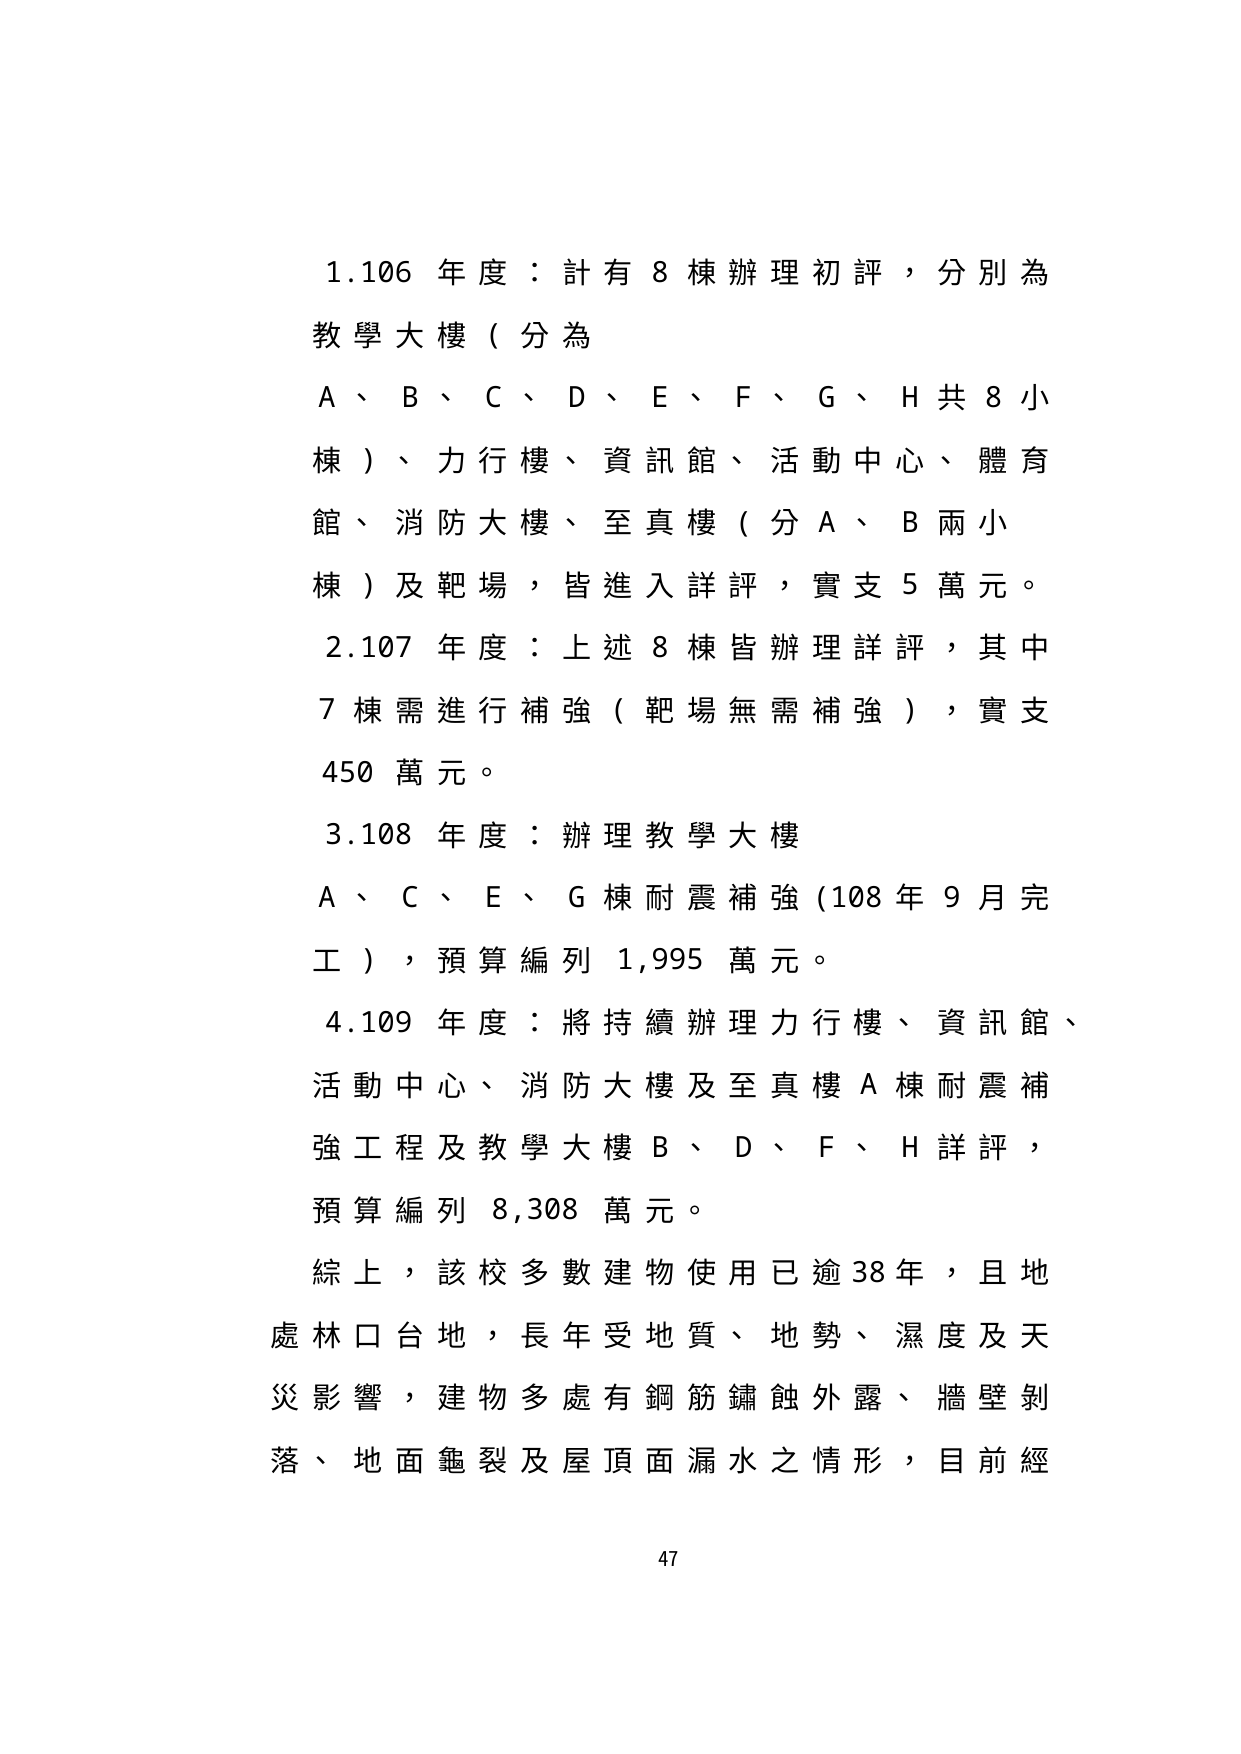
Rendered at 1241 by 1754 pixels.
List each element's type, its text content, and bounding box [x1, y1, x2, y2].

text 4.109年度：將持續辦理力行樓、資訊館、活動中心、消防大樓及至真樓A棟耐震補強工程及教學大樓B、D、F、H詳評，預算編列8,308萬元。 [269, 979, 1056, 1229]
text 3.108年度：辦理教學大樓A、C、E、G棟耐震補強(108年9月完工)，預算編列1,995萬元。 [269, 792, 1056, 979]
text 綜上，該校多數建物使用已逾38年，且地處林口台地，長年受地質、地勢、濕度及天災影響，建物多處有鋼筋鏽蝕外露、牆壁剝落、地面龜裂及屋頂面漏水之情形，目前經 [240, 1229, 1056, 1479]
text 1.106年度：計有8棟辦理初評，分別為教學大樓(分為A、B、C、D、E、F、G、H共8小棟)、力行樓、資訊館、活動中心、體育館、消防大樓、至真樓(分A、B兩小棟)及靶場，皆進入詳評，實支5萬元。 [269, 229, 1056, 604]
text 2.107年度：上述8棟皆辦理詳評，其中 7棟需進行補強(靶場無需補強)，實支450萬元。 [269, 604, 1056, 792]
